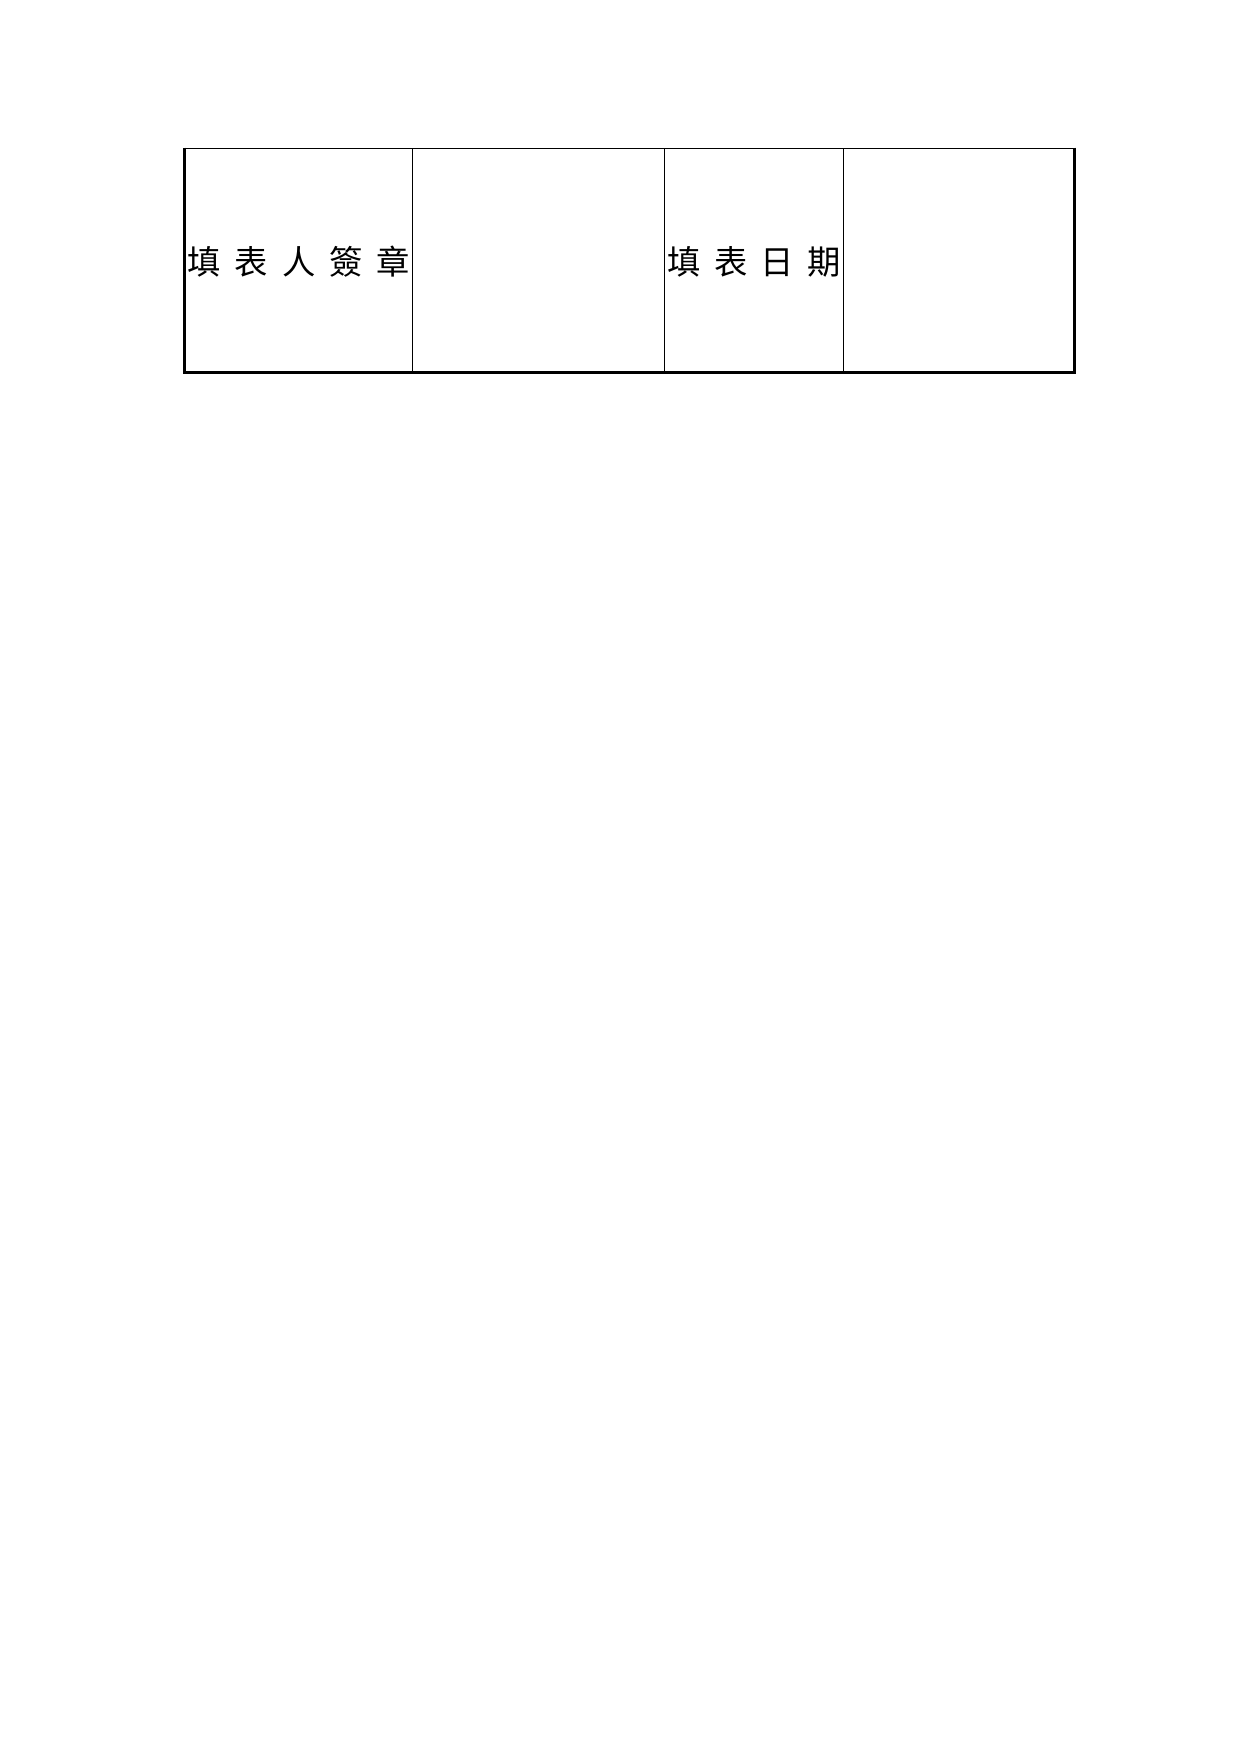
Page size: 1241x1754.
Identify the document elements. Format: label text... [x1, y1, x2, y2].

table_cell 填表人簽章 [186, 149, 412, 371]
table_cell [413, 149, 664, 371]
table_cell 填表日期 [665, 149, 843, 371]
table_cell [844, 149, 1073, 371]
